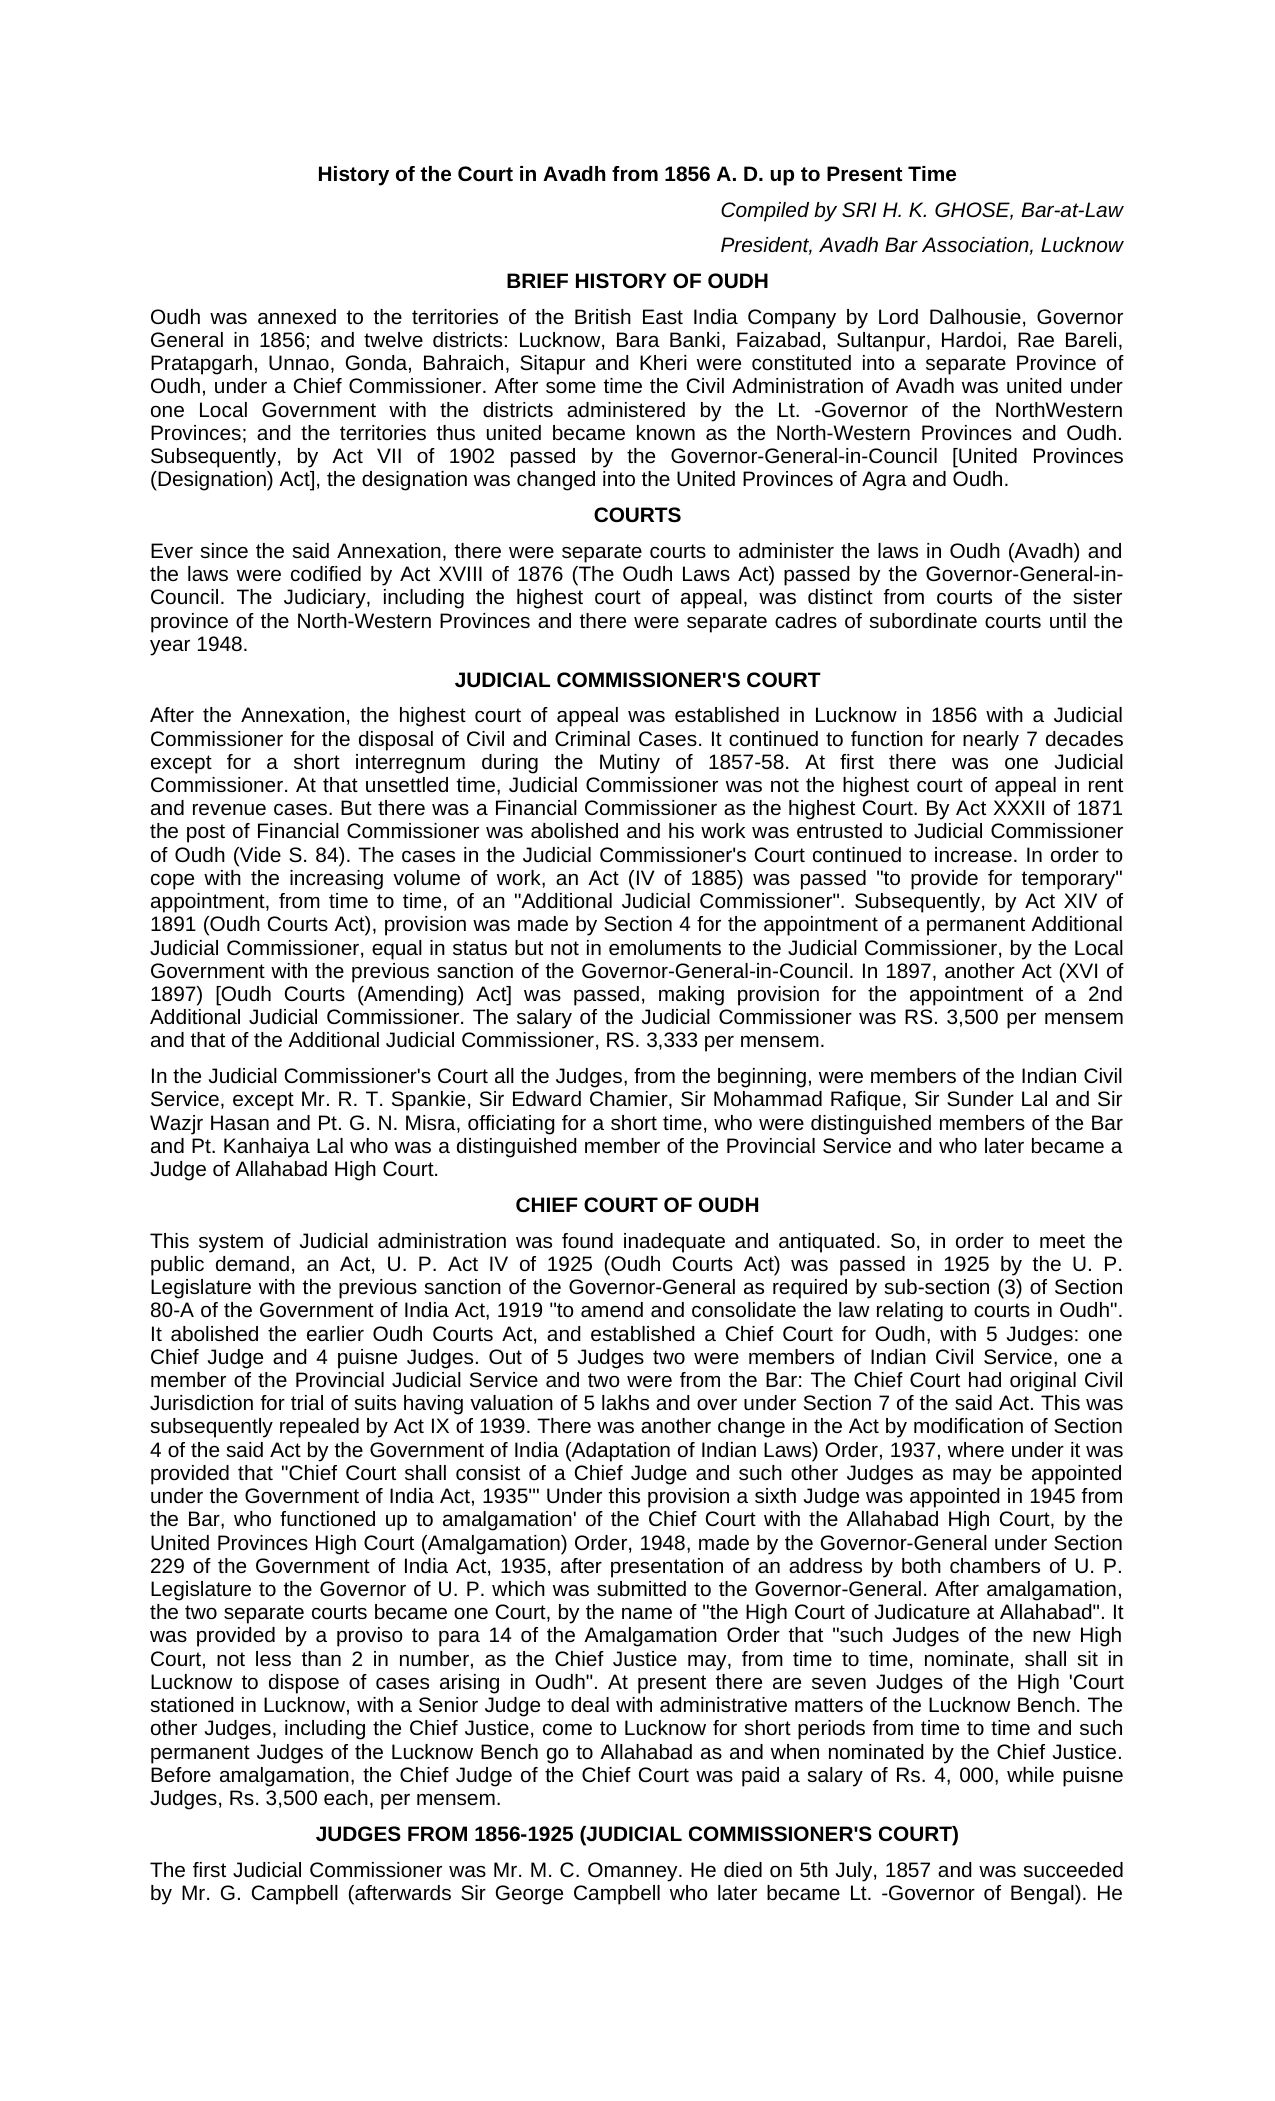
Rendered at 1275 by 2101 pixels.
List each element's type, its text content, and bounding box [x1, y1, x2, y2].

text Ever since the said Annexation, there were separate courts to administer the laws in Oudh (Avadh) and the laws were codified by Act XVIII of 1876 (The Oudh Laws Act) passed by the Governor-General-in-Council. The Judiciary, including the highest court of appeal, was distinct from courts of the sister province of the North-Western Provinces and there were separate cadres of subordinate courts until the year 1948. [150, 539, 1125, 656]
text COURTS [150, 504, 1125, 527]
text JUDGES FROM 1856-1925 (JUDICIAL COMMISSIONER'S COURT) [150, 1822, 1125, 1846]
text After the Annexation, the highest court of appeal was established in Lucknow in 1856 with a Judicial Commissioner for the disposal of Civil and Criminal Cases. It continued to function for nearly 7 decades except for a short interregnum during the Mutiny of 1857-58. At first there was one Judicial Commissioner. At that unsettled time, Judicial Commissioner was not the highest court of appeal in rent and revenue cases. But there was a Financial Commissioner as the highest Court. By Act XXXII of 1871 the post of Financial Commissioner was abolished and his work was entrusted to Judicial Commissioner of Oudh (Vide S. 84). The cases in the Judicial Commissioner's Court continued to increase. In order to cope with the increasing volume of work, an Act (IV of 1885) was passed "to provide for temporary" appointment, from time to time, of an "Additional Judicial Commissioner". Subsequently, by Act XIV of 1891 (Oudh Courts Act), provision was made by Section 4 for the appointment of a permanent Additional Judicial Commissioner, equal in status but not in emoluments to the Judicial Commissioner, by the Local Government with the previous sanction of the Governor-General-in-Council. In 1897, another Act (XVI of 1897) [Oudh Courts (Amending) Act] was passed, making provision for the appointment of a 2nd Additional Judicial Commissioner. The salary of the Judicial Commissioner was RS. 3,500 per mensem and that of the Additional Judicial Commissioner, RS. 3,333 per mensem. [150, 704, 1125, 1052]
text CHIEF COURT OF OUDH [150, 1193, 1125, 1217]
text The first Judicial Commissioner was Mr. M. C. Omanney. He died on 5th July, 1857 and was succeeded by Mr. G. Campbell (afterwards Sir George Campbell who later became Lt. -Governor of Bengal). He [150, 1858, 1125, 1904]
text Oudh was annexed to the territories of the British East India Company by Lord Dalhousie, Governor General in 1856; and twelve districts: Lucknow, Bara Banki, Faizabad, Sultanpur, Hardoi, Rae Bareli, Pratapgarh, Unnao, Gonda, Bahraich, Sitapur and Kheri were constituted into a separate Province of Oudh, under a Chief Commissioner. After some time the Civil Administration of Avadh was united under one Local Government with the districts administered by the Lt. -Governor of the NorthWestern Provinces; and the territories thus united became known as the North-Western Provinces and Oudh. Subsequently, by Act VII of 1902 passed by the Governor-General-in-Council [United Provinces (Designation) Act], the designation was changed into the United Provinces of Agra and Oudh. [150, 305, 1125, 491]
text President, Avadh Bar Association, Lucknow [150, 234, 1125, 257]
text JUDICIAL COMMISSIONER'S COURT [150, 668, 1125, 691]
text BRIEF HISTORY OF OUDH [150, 270, 1125, 293]
text History of the Court in Avadh from 1856 A. D. up to Present Time [150, 162, 1125, 186]
text In the Judicial Commissioner's Court all the Judges, from the beginning, were members of the Indian Civil Service, except Mr. R. T. Spankie, Sir Edward Chamier, Sir Mohammad Rafique, Sir Sunder Lal and Sir Wazjr Hasan and Pt. G. N. Misra, officiating for a short time, who were distinguished members of the Bar and Pt. Kanhaiya Lal who was a distinguished member of the Provincial Service and who later became a Judge of Allahabad High Court. [150, 1065, 1125, 1181]
text Compiled by SRI H. K. GHOSE, Bar-at-Law [150, 198, 1125, 221]
text This system of Judicial administration was found inadequate and antiquated. So, in order to meet the public demand, an Act, U. P. Act IV of 1925 (Oudh Courts Act) was passed in 1925 by the U. P. Legislature with the previous sanction of the Governor-General as required by sub-section (3) of Section 80-A of the Government of India Act, 1919 "to amend and consolidate the law relating to courts in Oudh". It abolished the earlier Oudh Courts Act, and established a Chief Court for Oudh, with 5 Judges: one Chief Judge and 4 puisne Judges. Out of 5 Judges two were members of Indian Civil Service, one a member of the Provincial Judicial Service and two were from the Bar: The Chief Court had original Civil Jurisdiction for trial of suits having valuation of 5 lakhs and over under Section 7 of the said Act. This was subsequently repealed by Act IX of 1939. There was another change in the Act by modification of Section 4 of the said Act by the Government of India (Adaptation of Indian Laws) Order, 1937, where under it was provided that "Chief Court shall consist of a Chief Judge and such other Judges as may be appointed under the Government of India Act, 1935'" Under this provision a sixth Judge was appointed in 1945 from the Bar, who functioned up to amalgamation' of the Chief Court with the Allahabad High Court, by the United Provinces High Court (Amalgamation) Order, 1948, made by the Governor-General under Section 229 of the Government of India Act, 1935, after presentation of an address by both chambers of U. P. Legislature to the Governor of U. P. which was submitted to the Governor-General. After amalgamation, the two separate courts became one Court, by the name of "the High Court of Judicature at Allahabad". It was provided by a proviso to para 14 of the Amalgamation Order that "such Judges of the new High Court, not less than 2 in number, as the Chief Justice may, from time to time, nominate, shall sit in Lucknow to dispose of cases arising in Oudh". At present there are seven Judges of the High 'Court stationed in Lucknow, with a Senior Judge to deal with administrative matters of the Lucknow Bench. The other Judges, including the Chief Justice, come to Lucknow for short periods from time to time and such permanent Judges of the Lucknow Bench go to Allahabad as and when nominated by the Chief Justice. Before amalgamation, the Chief Judge of the Chief Court was paid a salary of Rs. 4, 000, while puisne Judges, Rs. 3,500 each, per mensem. [150, 1229, 1125, 1810]
